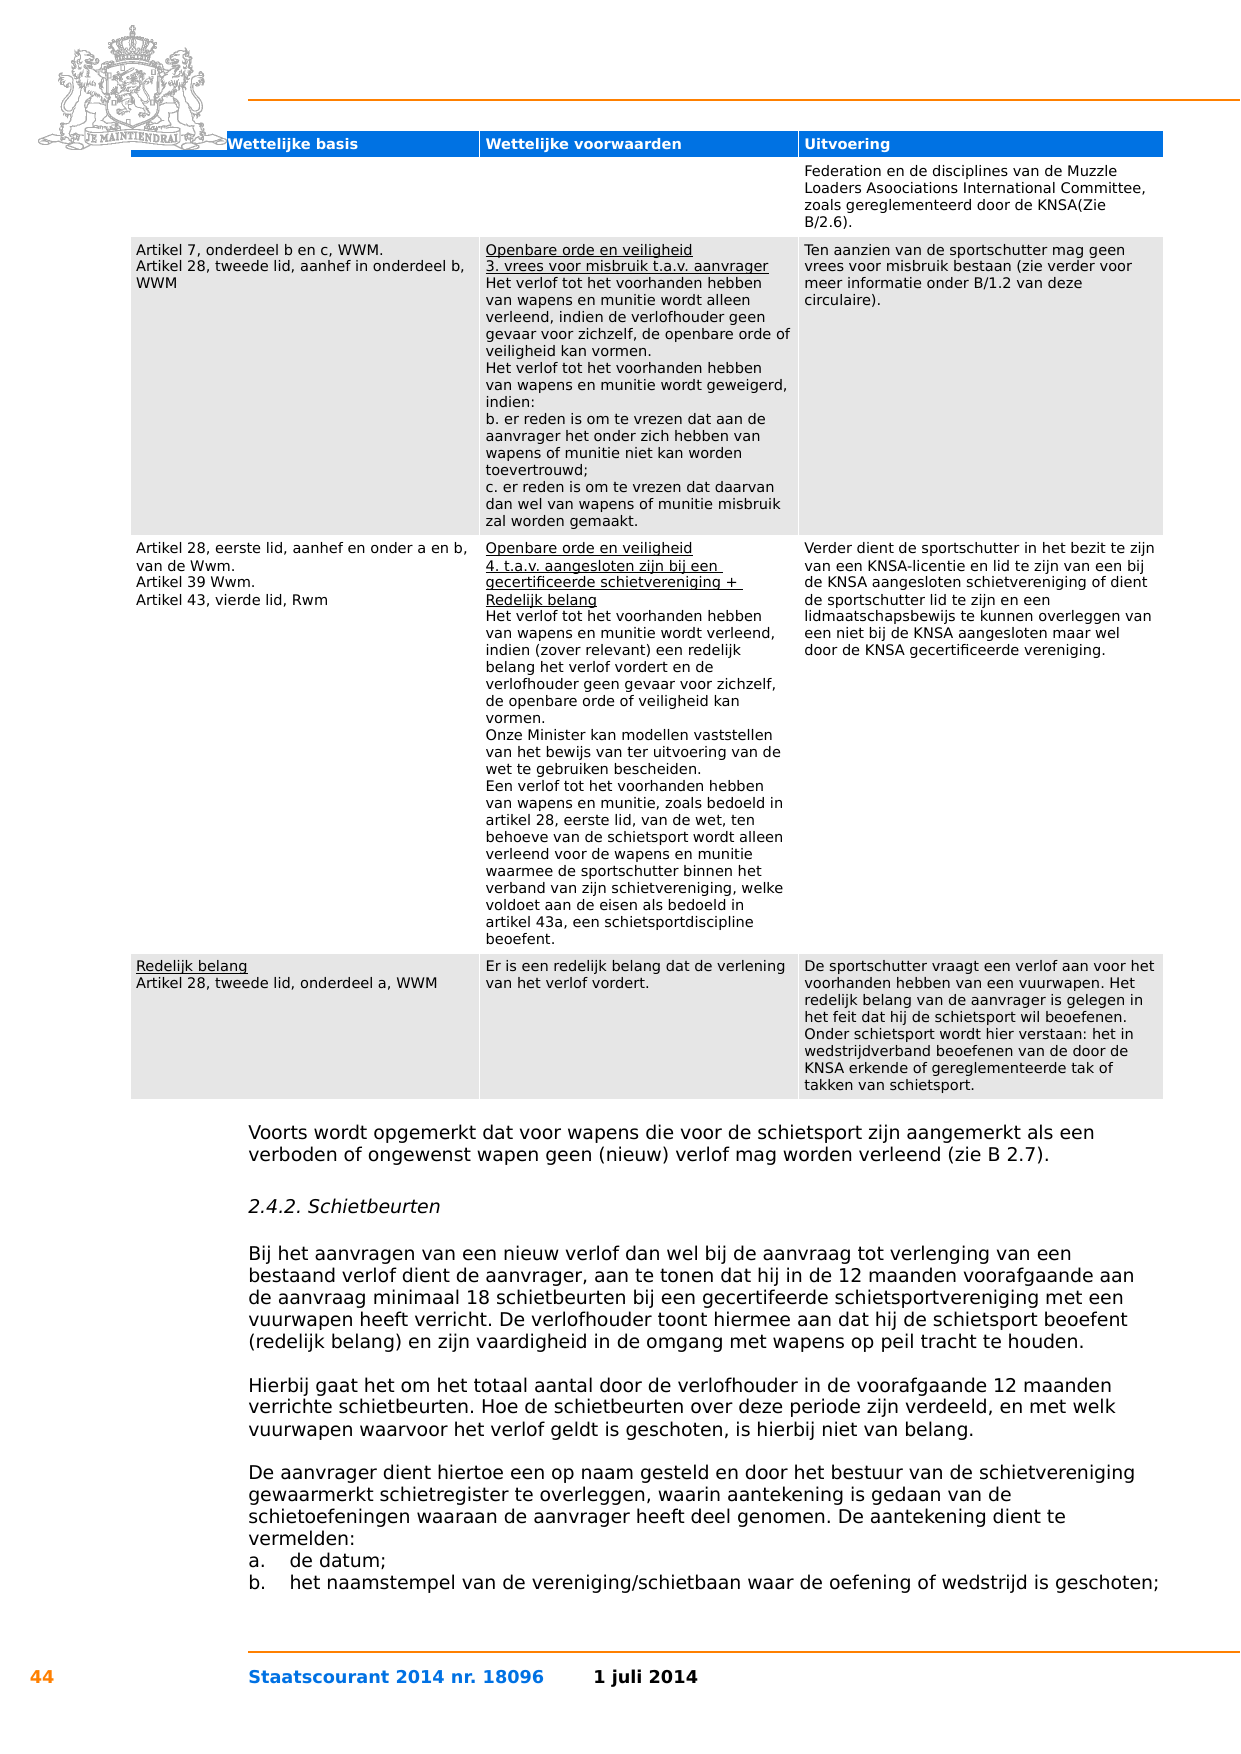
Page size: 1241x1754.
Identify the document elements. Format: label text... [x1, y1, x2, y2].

table_header Wettelijke voorwaarden [480, 131, 798, 157]
table_cell Federation en de disciplines van de Muzzle Loaders Asoociations International Committee, zoals gereglementeerd door de KNSA(Zie B/2.6). [799, 158, 1163, 236]
table_cell [131, 158, 479, 236]
table_cell Redelijk belang Artikel 28, tweede lid, onderdeel a, WWM [131, 954, 479, 1099]
table_cell Verder dient de sportschutter in het bezit te zijn van een KNSA-licentie en lid te zijn van een bij de KNSA aangesloten schietvereniging of dient de sportschutter lid te zijn en een lidmaatschapsbewijs te kunnen overleggen van een niet bij de KNSA aangesloten maar wel door de KNSA gecertificeerde vereniging. [799, 536, 1163, 953]
table_cell Ten aanzien van de sportschutter mag geen vrees voor misbruik bestaan (zie verder voor meer informatie onder B/1.2 van deze circulaire). [799, 237, 1163, 535]
text Hierbij gaat het om het totaal aantal door de verlofhouder in de voorafgaande 12 maanden verrichte schietbeurten. Hoe de schietbeurten over deze periode zijn verdeeld, en met welk vuurwapen waarvoor het verlof geldt is geschoten, is hierbij niet van belang. [248, 1374, 1163, 1440]
text De aanvrager dient hiertoe een op naam gesteld en door het bestuur van de schietvereniging gewaarmerkt schietregister te overleggen, waarin aantekening is gedaan van de schietoefeningen waaraan de aanvrager heeft deel genomen. De aantekening dient te vermelden: [248, 1462, 1163, 1550]
table_cell Er is een redelijk belang dat de verlening van het verlof vordert. [480, 954, 798, 1099]
table_cell Openbare orde en veiligheid 3. vrees voor misbruik t.a.v. aanvrager Het verlof tot het voorhanden hebben van wapens en munitie wordt alleen verleend, indien de verlofhouder geen gevaar voor zichzelf, de openbare orde of veiligheid kan vormen. Het verlof tot het voorhanden hebben van wapens en munitie wordt geweigerd, indien: b. er reden is om te vrezen dat aan de aanvrager het onder zich hebben van wapens of munitie niet kan worden toevertrouwd; c. er reden is om te vrezen dat daarvan dan wel van wapens of munitie misbruik zal worden gemaakt. [480, 237, 798, 535]
table_cell De sportschutter vraagt een verlof aan voor het voorhanden hebben van een vuurwapen. Het redelijk belang van de aanvrager is gelegen in het feit dat hij de schietsport wil beoefenen. Onder schietsport wordt hier verstaan: het in wedstrijdverband beoefenen van de door de KNSA erkende of gereglementeerde tak of takken van schietsport. [799, 954, 1163, 1099]
table_cell Artikel 28, eerste lid, aanhef en onder a en b, van de Wwm. Artikel 39 Wwm. Artikel 43, vierde lid, Rwm [131, 536, 479, 953]
subtitle 2.4.2. Schietbeurten [248, 1196, 1163, 1218]
table_header Wettelijke basis [131, 131, 479, 157]
table_header Uitvoering [799, 131, 1163, 157]
picture [38, 25, 227, 150]
table_cell Artikel 7, onderdeel b en c, WWM. Artikel 28, tweede lid, aanhef in onderdeel b, WWM [131, 237, 479, 535]
text Voorts wordt opgemerkt dat voor wapens die voor de schietsport zijn aangemerkt als een verboden of ongewenst wapen geen (nieuw) verlof mag worden verleend (zie B 2.7). [248, 1122, 1163, 1166]
text a. de datum; [248, 1550, 1163, 1572]
table_cell Openbare orde en veiligheid 4. t.a.v. aangesloten zijn bij een gecertificeerde schietvereniging + Redelijk belang Het verlof tot het voorhanden hebben van wapens en munitie wordt verleend, indien (zover relevant) een redelijk belang het verlof vordert en de verlofhouder geen gevaar voor zichzelf, de openbare orde of veiligheid kan vormen. Onze Minister kan modellen vaststellen van het bewijs van ter uitvoering van de wet te gebruiken bescheiden. Een verlof tot het voorhanden hebben van wapens en munitie, zoals bedoeld in artikel 28, eerste lid, van de wet, ten behoeve van de schietsport wordt alleen verleend voor de wapens en munitie waarmee de sportschutter binnen het verband van zijn schietvereniging, welke voldoet aan de eisen als bedoeld in artikel 43a, een schietsportdiscipline beoefent. [480, 536, 798, 953]
text b. het naamstempel van de vereniging/schietbaan waar de oefening of wedstrijd is geschoten; [248, 1572, 1163, 1594]
text Bij het aanvragen van een nieuw verlof dan wel bij de aanvraag tot verlenging van een bestaand verlof dient de aanvrager, aan te tonen dat hij in de 12 maanden voorafgaande aan de aanvraag minimaal 18 schietbeurten bij een gecertifeerde schietsportvereniging met een vuurwapen heeft verricht. De verlofhouder toont hiermee aan dat hij de schietsport beoefent (redelijk belang) en zijn vaardigheid in de omgang met wapens op peil tracht te houden. [248, 1243, 1163, 1353]
table_cell [480, 158, 798, 236]
